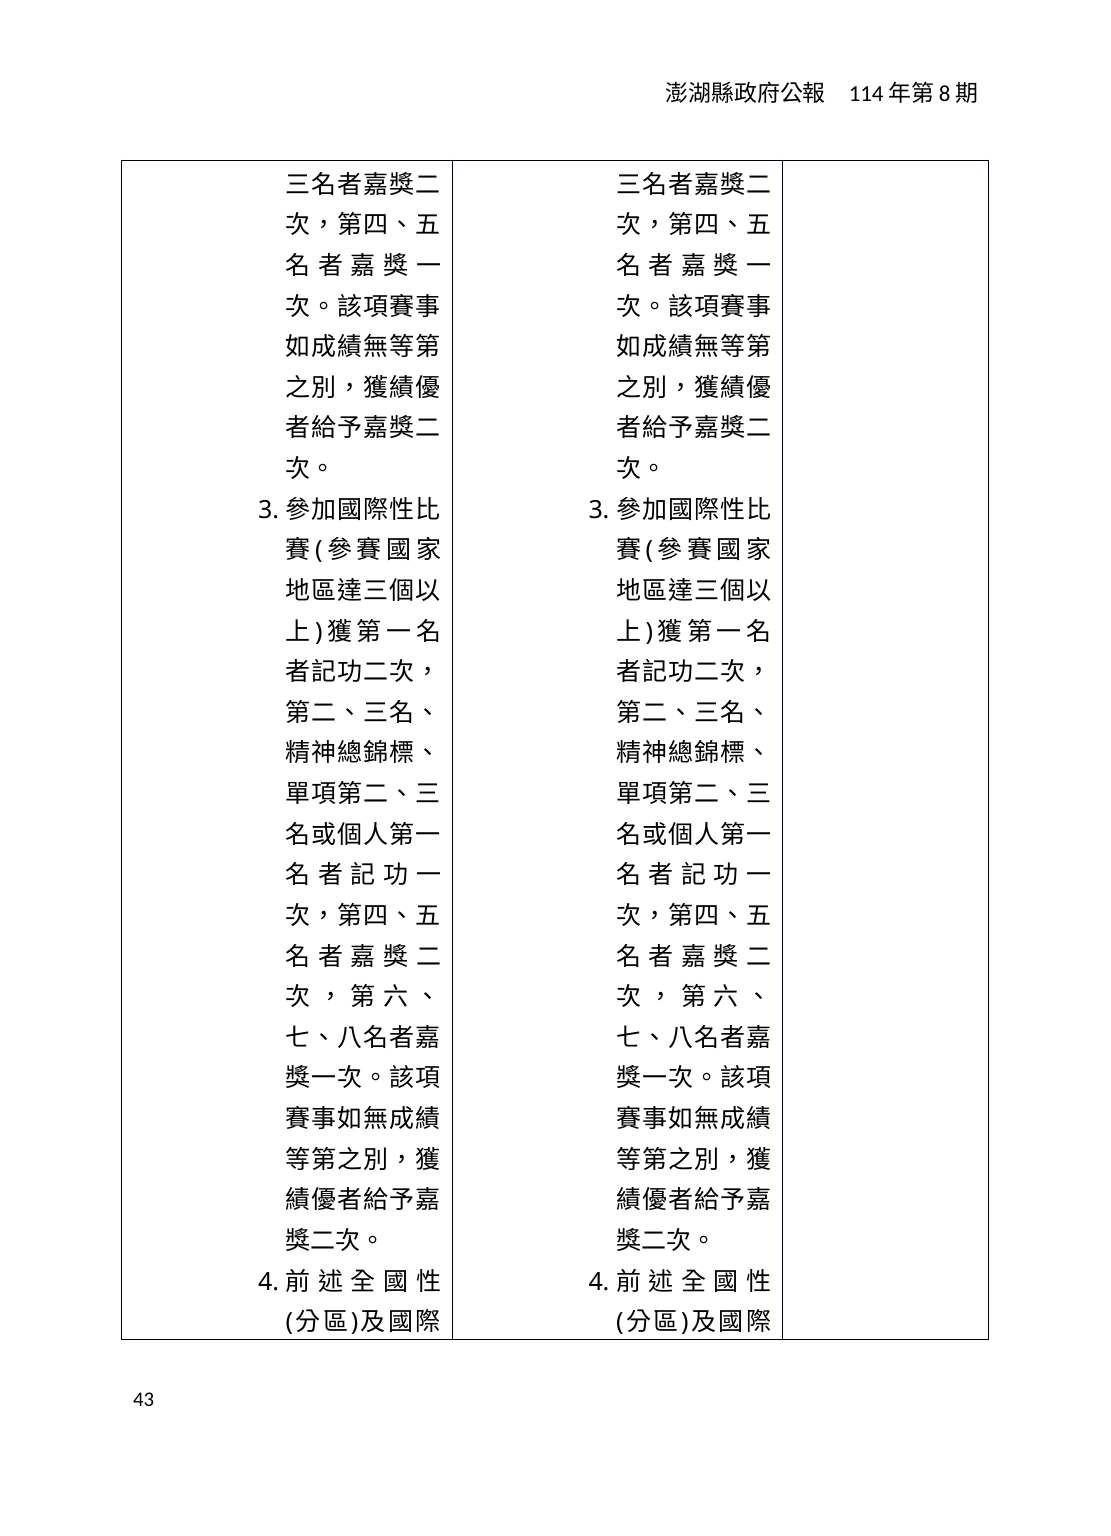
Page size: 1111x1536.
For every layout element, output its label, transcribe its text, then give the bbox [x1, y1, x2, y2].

table_cell 三、 下列獎勵案件由學校於活動結束並完成經費核銷後，將活動成果及敘獎人員名冊函報本府教育處簽會本府人事處，或由本府教育處於活動完成後檢證簽會本府人事處，陳奉縣長核定後，除校長及專任人事、會計人員分別移由本府人事處、主計處核布外，其餘人員由本府教育處函請學校自行核布。學校核布獎勵令時，應於獎勵令說明欄加註本府核定函之日期及文號： 各校承辦全縣性之活動，績效優良，依活動時間核予如下獎勵： 四小時（夜間在二小時）以上者，主辦一人及協辦一人各嘉獎一次。 一天者主辦一人及協辦二人各嘉獎一次。 二天者主辦一人嘉獎二次，協辦三人各嘉獎一次。 三天者主辦一人嘉獎二次，協辦四人各嘉獎一次。 四天者主辦一人嘉獎二次，協辦五人各嘉獎一次。 五天者主辦一人嘉獎二次，協辦六人各嘉獎一次。 六天以上者主辦一人記功一次，協辦一人嘉獎二次、六人各嘉獎一次。 上述活動時間若屬連續性，原則應俟全部執行完成後合併敘獎，不得分別請獎。 以上名額不含校長，校長之獎勵由教育處簽辦，或由學校以獎懲建議函報府核辦。 各校承辦全國性(分區)活動績優者，依前款獎勵標準，再增加協辦人員二人各嘉獎一次。 教師參加或指導學生參加競賽績優者，核予如下獎勵： 參加各縣市舉辦之競賽，獲團體或單項（個人）第一名者嘉獎一次。 參加全國性(分區)競賽(參賽縣市達七縣市以上)，獲第一名者記功一次，第二、三名者嘉獎二次，第四、五名者嘉獎一次。該項賽事如成績無等第之別，獲績優者給予嘉獎二次。 參加國際性比賽(參賽國家地區達三個以上)獲第一名者記功二次，第二、三名、精神總錦標、單項第二、三名或個人第一名者記功一次，第四、五名者嘉獎二次，第六、七、八名者嘉獎一次。該項賽事如無成績等第之別，獲績優者給予嘉獎二次。 前述全國性(分區)及國際性比賽未達規定者，均比照次一層級之獎勵標準敘獎。 教師指導學生參加地方社團舉辦之體育競賽，應不予獎勵。但參加體育社團如排球協會、足球協會等，得視實際情形酌予敘獎。 學生參加各項活動及競賽績優者，校長獎勵規定如下： (1)全國性：獲第一名者記功一次，第二名或精神總錦標或單項第一名者嘉獎二次，第三名嘉獎一次。 (2)國際性：獲第一名者記功二次，獲第二、三名或精神總錦標或單項第二、三名或個人第一名者記功一次，第四、五名者嘉獎二次，第六、七、八名者嘉獎一次。該項賽事如無成績等第之別，獲績優者給予嘉獎二次。 7.名次在全體參加比賽隊伍之二分之一以後者，不予敘獎。等第最高者比同第一名，等第次高者比同第二名，餘依次類推。活動如屬趣味性質之競賽獲獎者，不予獎勵。 8.同一競賽應俟全部賽程完成後（含各項競賽活動初賽、複賽、決賽），視實際情形 擇優辦理敘獎；指導不同學生參加同組別比賽均獲獎時，以擇優不重複敘獎為原則。 校長及教師對其擔任之職務提出具有參考價值之研究報告每篇五千字以上者嘉獎一次；其研究對教育具有重大貢獻者，最高得核予記功一次。 學校編輯教材、刊物績優者，校長、主編及協編二人各嘉獎一次，校刊每學期以敘獎一次為限。 各校承辦全縣教師甄選、介聘工作績優，承辦人員記功一次，校長及協辦人員一人嘉獎二次，二人各嘉獎一次。 多校聯合辦理教師甄選、介聘工作績優，主辦學校承辦人員嘉獎二次、協辦人員一人嘉獎一次，協辦學校每校各二人各嘉獎一次、參與學校校長各嘉獎一次。 擔任國教、教保等輔導團各領域召集人及團員，學年度參與「到校教學輔導」績優，累計時間一天至三天者嘉獎一次，四天至六天者嘉獎二次，七日以上者記功一次。 擔任教訓輔工作協調會報中心學校著有績效者，校長嘉獎一次，總幹事嘉獎二次，相關工作人員二人各嘉獎一次。 教師自辦單一計畫之工程或採購(勞務或財務)且經公開招標者，並如期如質完工者，依公開招標金額核予如下獎勵： 1.公開招標金額十萬以上未達一百萬，主辦一人及協辦一人各嘉獎一次。 2.公開招標金額一百萬以上未達五百萬，主辦一人及協辦一人各嘉獎二次。 3.公開招標金額五百萬以上，主辦一人記功一次，協辦二人各嘉獎二次。 4.以上名額不含校長，校長之獎勵由教育處簽辦，或由學校以獎懲建議函報府核辦。 5.同一計畫金額不得分項敘獎。 6.含於各項活動內之工程或採購案，依活動所定獎勵標準敘獎，額度以擇優不重複敘獎為原則。 [453, 161, 782, 1339]
table_cell 三、 下列獎勵案件由學校於活動結束並完成經費核銷後，將活動成果及敘獎人員名冊函報本府教育處簽會本府人事處，或由本府教育處於活動完成後檢證簽會本府人事處，陳奉縣長核定後，除校長及專任人事、會計人員分別移由本府人事處、主計處核布外，其餘人員由本府教育處函請學校自行核布。學校核布獎勵令時，應於獎勵令說明欄加註本府核定函之日期及文號： 各校承辦全縣性之活動，績效優良，依活動時間核予如下獎勵： 四小時（夜間在二小時）以上者，主辦一人及協辦一人各嘉獎一次。 一天者主辦一人及協辦二人各嘉獎一次。 二天者主辦一人嘉獎二次，協辦三人各嘉獎一次。 三天者主辦一人嘉獎二次，協辦四人各嘉獎一次。 四天者主辦一人嘉獎二次，協辦五人各嘉獎一次。 五天者主辦一人嘉獎二次，協辦六人各嘉獎一次。 六天以上者主辦一人記功一次，協辦一人嘉獎二次、六人各嘉獎一次。 上述活動時間若屬連續性，原則應俟全部執行完成後合併敘獎，不得分別請獎。 以上名額不含校長，校長之獎勵由教育處簽辦，或由學校以獎懲建議函報府核辦。 各校承辦全國性(分區)活動績優者，依前款獎勵標準，再增加協辦人員二人各嘉獎一次。 教師參加或指導學生參加競賽績優者，核予如下獎勵： 參加各縣市舉辦之競賽，獲團體或單項（個人）第一名者嘉獎一次。 參加全國性(分區)競賽(參賽縣市達七縣市以上)，獲第一名者記功一次，第二、三名者嘉獎二次，第四、五名者嘉獎一次。該項賽事如成績無等第之別，獲績優者給予嘉獎二次。 參加國際性比賽(參賽國家地區達三個以上)獲第一名者記功二次，第二、三名、精神總錦標、單項第二、三名或個人第一名者記功一次，第四、五名者嘉獎二次，第六、七、八名者嘉獎一次。該項賽事如無成績等第之別，獲績優者給予嘉獎二次。 前述全國性(分區)及國際性比賽未達規定者，均比照次一層級之獎勵標準敘獎。 教師指導學生參加地方社團舉辦之體育競賽，應不予獎勵。但參加體育社團如排球協會、足球協會等，得視實際情形酌予敘獎。 學生參加各項活動及競賽績優者，校長獎勵規定如下： (1)全國性：獲第一名者記功一次，第二名或精神總錦標或單項第一名者嘉獎二次，第三名嘉獎一次。 (2)國際性：獲第一名者記功二次，獲第二、三名或精神總錦標或單項第二、三名或個人第一名者記功一次，第四、五名者嘉獎二次，第六、七、八名者嘉獎一次。該項賽事如無成績等第之別，獲績優者給予嘉獎二次。 7.名次在全體參加比賽隊伍之二分之一以後者，不予敘獎。等第最高者比同第一名，等第次高者比同第二名，餘依次類推。活動如屬趣味性質之競賽獲獎者，不予獎勵。 8.同一競賽項目得俟個別賽程完成後（如初賽、複賽、決賽等），視實際情形分別辦理敘獎；指導不同學生參加同組別比賽均獲獎時，以擇優不重複敘獎為原則。 校長及教師對其擔任之職務提出具有參考價值之研究報告每篇五千字以上者嘉獎一次；其研究對教育具有重大貢獻者，最高得核予記功一次。 學校編輯教材、刊物績優者，校長、主編及協編二人各嘉獎一次，校刊每學期以敘獎一次為限。 各校承辦全縣候用校長主任甄選、教師甄選、介聘工作績優，承辦人員記功一次，校長及協辦人員一人嘉獎二次，二人各嘉獎一次。 多校聯合辦理候用校長主任甄選、教師甄選、介聘工作績優，主辦學校承辦人員嘉獎二次、協辦人員一人嘉獎一次，協辦學校每校各二人各嘉獎一次、參與學校校長各嘉獎一次。 擔任國教、教保等輔導團各領域召集人及團員，學年度參與「到校教學輔導」績優，累計時間一天至三天者嘉獎一次，四天至六天者嘉獎二次，七日以上者記功一次。 擔任教訓輔工作協調會報中心學校著有績效者，校長嘉獎一次，總幹事嘉獎二次，相關工作人員二人各嘉獎一次。 教師自辦單一計畫之工程或採購(勞務或財務)且經公開招標者，並如期如質完工者，依公開招標金額核予如下獎勵： 1.公開招標金額達公告金額十分之一以上未達公告金額，主辦一人及協辦一人各嘉獎一次。 2.公開招標金額為公告金額以上未達五百萬，主辦一人及協辦一人各嘉獎二次。 3.公開招標金額五百萬以上，主辦一人記功一次，協辦二人各嘉獎二次。 4.以上名額不含校長，校長之獎勵由教育處簽辦，或由學校以獎懲建議函報府核辦。 5.同一計畫金額不得分項敘獎。 6.含於各項活動內之工程或採購案，依活動所定獎勵標準敘獎，額度以擇優不重複敘獎為原則。 [122, 161, 452, 1339]
table_cell [783, 161, 988, 1339]
